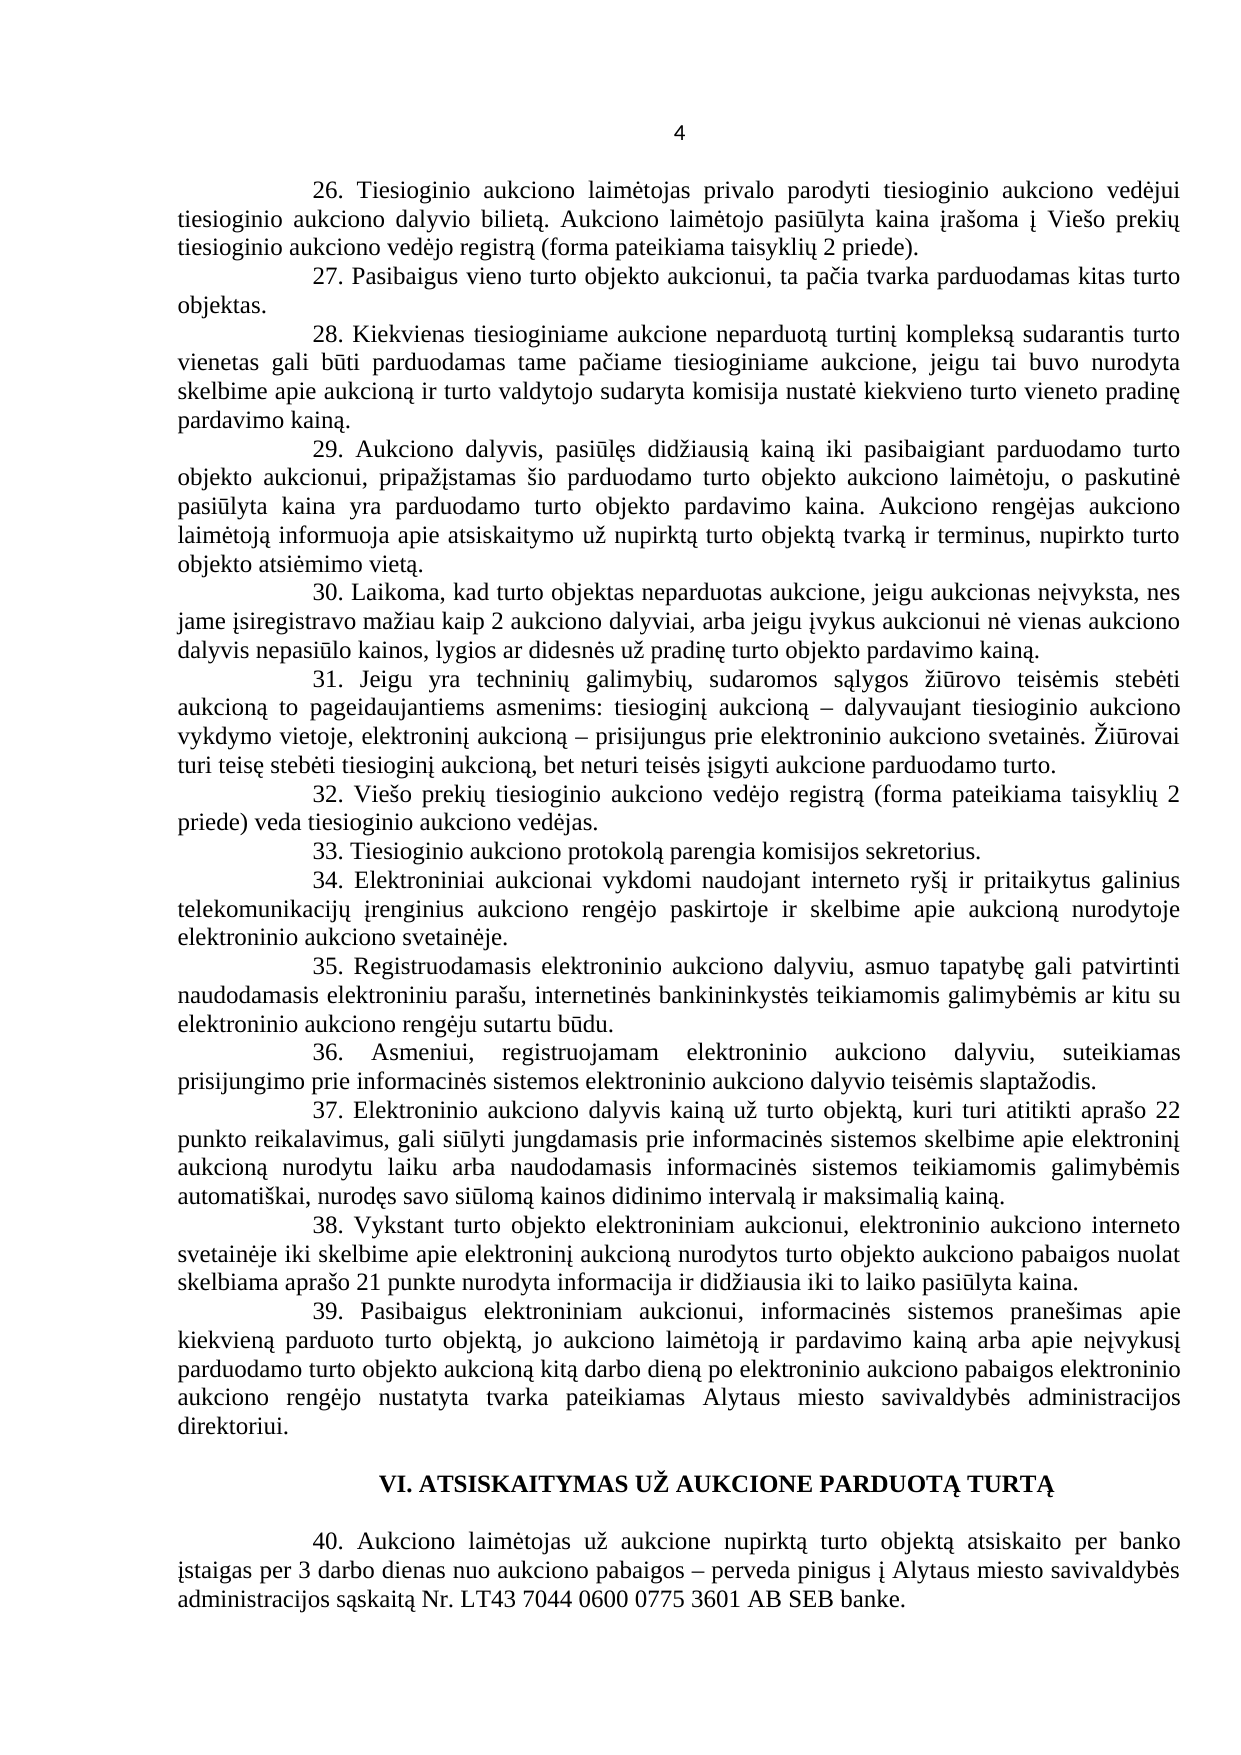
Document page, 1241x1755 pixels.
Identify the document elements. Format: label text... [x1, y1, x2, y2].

text 32. Viešo prekių tiesioginio aukciono vedėjo registrą (forma pateikiama taisyklių 2 priede) veda tiesioginio aukciono vedėjas. [177, 779, 1181, 836]
text 26. Tiesioginio aukciono laimėtojas privalo parodyti tiesioginio aukciono vedėjui tiesioginio aukciono dalyvio bilietą. Aukciono laimėtojo pasiūlyta kaina įrašoma į Viešo prekių tiesioginio aukciono vedėjo registrą (forma pateikiama taisyklių 2 priede). [177, 175, 1181, 261]
text 33. Tiesioginio aukciono protokolą parengia komisijos sekretorius. [177, 836, 1181, 865]
text VI. ATSISKAITYMAS UŽ AUKCIONE PARDUOTĄ TURTĄ [177, 1469, 1181, 1497]
text 34. Elektroniniai aukcionai vykdomi naudojant interneto ryšį ir pritaikytus galinius telekomunikacijų įrenginius aukciono rengėjo paskirtoje ir skelbime apie aukcioną nurodytoje elektroninio aukciono svetainėje. [177, 865, 1181, 951]
text 38. Vykstant turto objekto elektroniniam aukcionui, elektroninio aukciono interneto svetainėje iki skelbime apie elektroninį aukcioną nurodytos turto objekto aukciono pabaigos nuolat skelbiama aprašo 21 punkte nurodyta informacija ir didžiausia iki to laiko pasiūlyta kaina. [177, 1210, 1181, 1296]
text 37. Elektroninio aukciono dalyvis kainą už turto objektą, kuri turi atitikti aprašo 22 punkto reikalavimus, gali siūlyti jungdamasis prie informacinės sistemos skelbime apie elektroninį aukcioną nurodytu laiku arba naudodamasis informacinės sistemos teikiamomis galimybėmis automatiškai, nurodęs savo siūlomą kainos didinimo intervalą ir maksimalią kainą. [177, 1095, 1181, 1210]
text 36. Asmeniui, registruojamam elektroninio aukciono dalyviu, suteikiamas prisijungimo prie informacinės sistemos elektroninio aukciono dalyvio teisėmis slaptažodis. [177, 1037, 1181, 1095]
text 28. Kiekvienas tiesioginiame aukcione neparduotą turtinį kompleksą sudarantis turto vienetas gali būti parduodamas tame pačiame tiesioginiame aukcione, jeigu tai buvo nurodyta skelbime apie aukcioną ir turto valdytojo sudaryta komisija nustatė kiekvieno turto vieneto pradinę pardavimo kainą. [177, 319, 1181, 434]
text 29. Aukciono dalyvis, pasiūlęs didžiausią kainą iki pasibaigiant parduodamo turto objekto aukcionui, pripažįstamas šio parduodamo turto objekto aukciono laimėtoju, o paskutinė pasiūlyta kaina yra parduodamo turto objekto pardavimo kaina. Aukciono rengėjas aukciono laimėtoją informuoja apie atsiskaitymo už nupirktą turto objektą tvarką ir terminus, nupirkto turto objekto atsiėmimo vietą. [177, 434, 1181, 577]
text 35. Registruodamasis elektroninio aukciono dalyviu, asmuo tapatybę gali patvirtinti naudodamasis elektroniniu parašu, internetinės bankininkystės teikiamomis galimybėmis ar kitu su elektroninio aukciono rengėju sutartu būdu. [177, 951, 1181, 1037]
text 30. Laikoma, kad turto objektas neparduotas aukcione, jeigu aukcionas neįvyksta, nes jame įsiregistravo mažiau kaip 2 aukciono dalyviai, arba jeigu įvykus aukcionui nė vienas aukciono dalyvis nepasiūlo kainos, lygios ar didesnės už pradinę turto objekto pardavimo kainą. [177, 577, 1181, 664]
text 31. Jeigu yra techninių galimybių, sudaromos sąlygos žiūrovo teisėmis stebėti aukcioną to pageidaujantiems asmenims: tiesioginį aukcioną – dalyvaujant tiesioginio aukciono vykdymo vietoje, elektroninį aukcioną – prisijungus prie elektroninio aukciono svetainės. Žiūrovai turi teisę stebėti tiesioginį aukcioną, bet neturi teisės įsigyti aukcione parduodamo turto. [177, 664, 1181, 779]
text 40. Aukciono laimėtojas už aukcione nupirktą turto objektą atsiskaito per banko įstaigas per 3 darbo dienas nuo aukciono pabaigos – perveda pinigus į Alytaus miesto savivaldybės administracijos sąskaitą Nr. LT43 7044 0600 0775 3601 AB SEB banke. [177, 1526, 1181, 1612]
text 27. Pasibaigus vieno turto objekto aukcionui, ta pačia tvarka parduodamas kitas turto objektas. [177, 261, 1181, 319]
text 39. Pasibaigus elektroniniam aukcionui, informacinės sistemos pranešimas apie kiekvieną parduoto turto objektą, jo aukciono laimėtoją ir pardavimo kainą arba apie neįvykusį parduodamo turto objekto aukcioną kitą darbo dieną po elektroninio aukciono pabaigos elektroninio aukciono rengėjo nustatyta tvarka pateikiamas Alytaus miesto savivaldybės administracijos direktoriui. [177, 1296, 1181, 1440]
